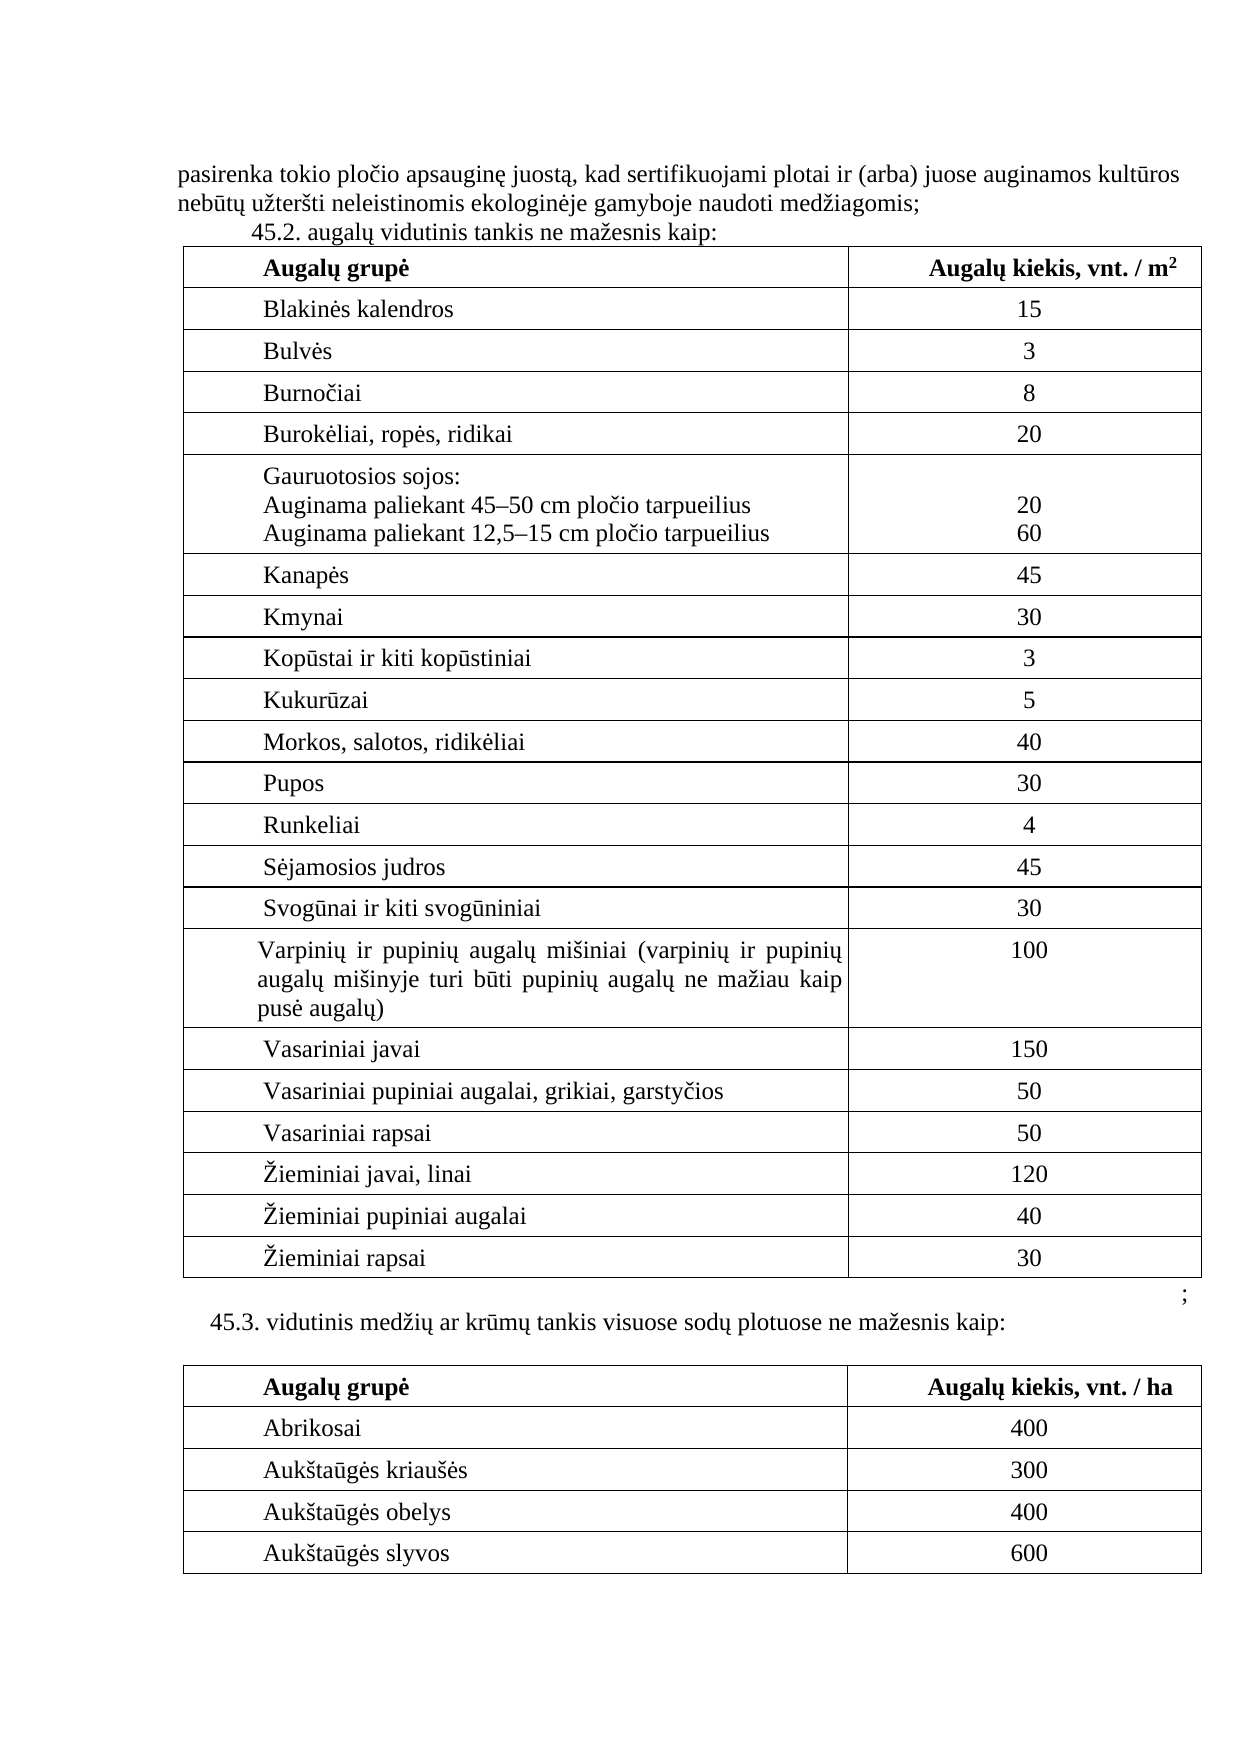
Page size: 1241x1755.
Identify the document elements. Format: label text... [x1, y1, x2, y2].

table_cell 40 [849, 721, 1201, 761]
table_cell 45 [849, 554, 1201, 595]
table_cell 3 [849, 330, 1201, 371]
table_cell Aukštaūgės slyvos [184, 1532, 847, 1573]
table_cell Burnočiai [184, 372, 848, 412]
table_cell Blakinės kalendros [184, 288, 848, 329]
text pasirenka tokio pločio apsauginę juostą, kad sertifikuojami plotai ir (arba) juose auginamos kultūros nebūtų užteršti neleistinomis ekologinėje gamyboje naudoti medžiagomis; [177, 159, 1181, 217]
table_cell 100 [849, 929, 1201, 1027]
table_cell Sėjamosios judros [184, 846, 848, 886]
table_cell Kmynai [184, 596, 848, 636]
table_cell 30 [849, 888, 1201, 928]
table_cell 300 [848, 1449, 1201, 1489]
table_cell 15 [849, 288, 1201, 329]
table_cell Svogūnai ir kiti svogūniniai [184, 888, 848, 928]
table_cell Kopūstai ir kiti kopūstiniai [184, 638, 848, 678]
table_header Augalų grupė [184, 1366, 847, 1406]
table_cell Pupos [184, 763, 848, 803]
table_cell Kukurūzai [184, 679, 848, 720]
table_cell 40 [849, 1195, 1201, 1236]
table_cell 150 [849, 1028, 1201, 1069]
table_cell Vasariniai pupiniai augalai, grikiai, garstyčios [184, 1070, 848, 1111]
table_cell Gauruotosios sojos: Auginama paliekant 45–50 cm pločio tarpueilius Auginama paliekant 12,5–15 cm pločio tarpueilius [184, 455, 848, 553]
table_cell 600 [848, 1532, 1201, 1573]
table_cell Burokėliai, ropės, ridikai [184, 413, 848, 454]
table_cell 30 [849, 763, 1201, 803]
table_header Augalų grupė [184, 247, 848, 287]
table_cell Runkeliai [184, 804, 848, 845]
table_cell Kanapės [184, 554, 848, 595]
table_cell 20 [849, 413, 1201, 454]
table_cell 50 [849, 1070, 1201, 1111]
table_cell 45 [849, 846, 1201, 886]
table_cell 30 [849, 596, 1201, 636]
table_cell Aukštaūgės obelys [184, 1491, 847, 1531]
table_cell 50 [849, 1112, 1201, 1152]
table_header Augalų kiekis, vnt. / m2 [849, 247, 1201, 287]
table_cell Vasariniai javai [184, 1028, 848, 1069]
table_cell Morkos, salotos, ridikėliai [184, 721, 848, 761]
table_cell Bulvės [184, 330, 848, 371]
table_cell Žieminiai rapsai [184, 1237, 848, 1277]
table_cell 5 [849, 679, 1201, 720]
table_cell 400 [848, 1491, 1201, 1531]
table_cell 400 [848, 1407, 1201, 1448]
table_cell Varpinių ir pupinių augalų mišiniai (varpinių ir pupinių augalų mišinyje turi būti pupinių augalų ne mažiau kaip pusė augalų) [184, 929, 848, 1027]
table_cell Aukštaūgės kriaušės [184, 1449, 847, 1489]
table_header Augalų kiekis, vnt. / ha [848, 1366, 1201, 1406]
table_cell 120 [849, 1153, 1201, 1194]
table_cell Vasariniai rapsai [184, 1112, 848, 1152]
table_cell 30 [849, 1237, 1201, 1277]
text 45.3. vidutinis medžių ar krūmų tankis visuose sodų plotuose ne mažesnis kaip: [177, 1307, 1181, 1336]
table_cell 3 [849, 638, 1201, 678]
text ; [177, 1278, 1181, 1307]
table_cell 4 [849, 804, 1201, 845]
text 45.2. augalų vidutinis tankis ne mažesnis kaip: [177, 217, 1181, 246]
table_cell 8 [849, 372, 1201, 412]
table_cell Žieminiai javai, linai [184, 1153, 848, 1194]
table_cell Abrikosai [184, 1407, 847, 1448]
table_cell 20 60 [849, 455, 1201, 553]
table_cell Žieminiai pupiniai augalai [184, 1195, 848, 1236]
